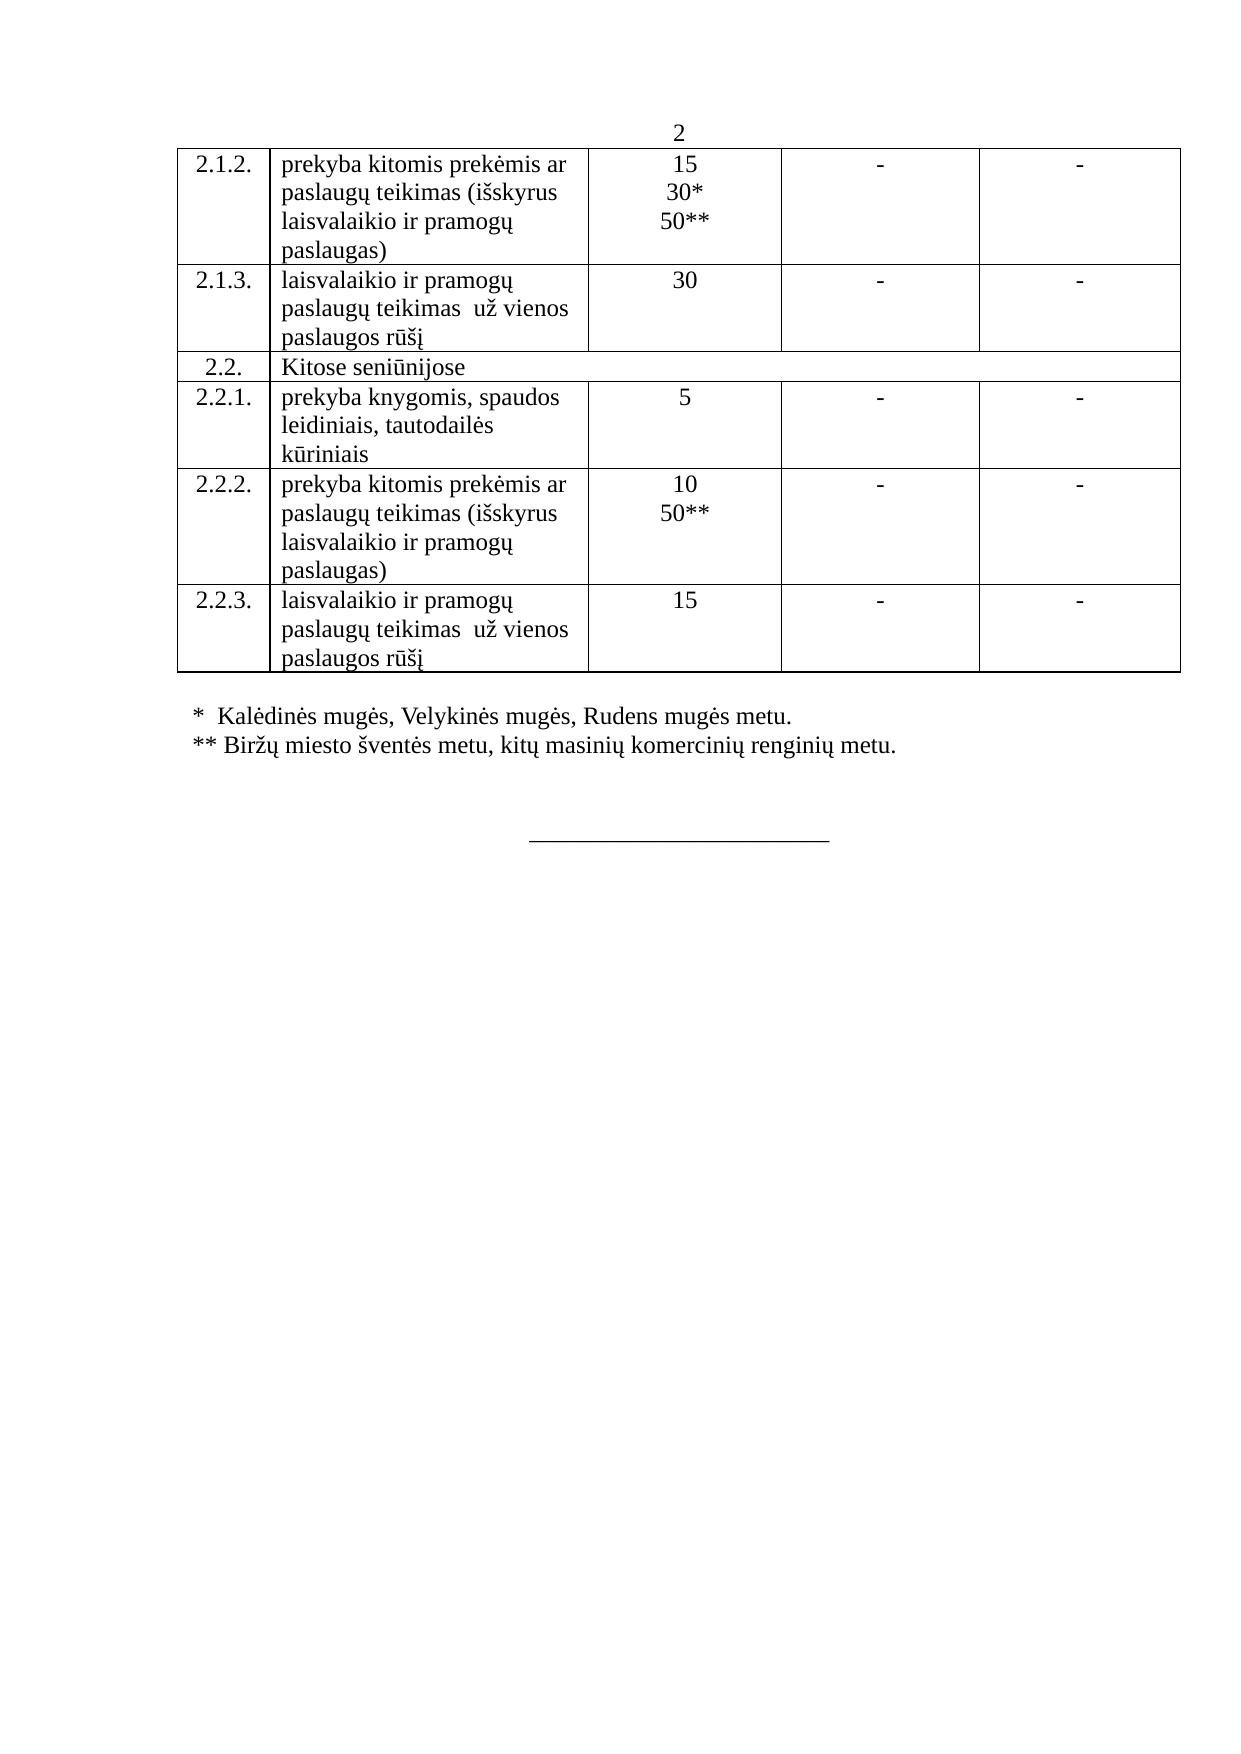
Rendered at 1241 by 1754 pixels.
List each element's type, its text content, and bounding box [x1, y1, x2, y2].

table_cell 10 50** [589, 469, 781, 584]
table_cell - [782, 469, 979, 584]
table_cell - [782, 149, 979, 264]
table_cell - [980, 382, 1180, 468]
table_cell Kitose seniūnijose [271, 352, 1180, 381]
table_cell 5 [589, 382, 781, 468]
table_cell 15 [589, 585, 781, 671]
table_cell 2.2.2. [178, 469, 269, 584]
table_cell laisvalaikio ir pramogų paslaugų teikimas už vienos paslaugos rūšį [271, 265, 588, 351]
table_cell prekyba kitomis prekėmis ar paslaugų teikimas (išskyrus laisvalaikio ir pramogų paslaugas) [271, 149, 588, 264]
table_cell 2.2.1. [178, 382, 269, 468]
table_cell prekyba knygomis, spaudos leidiniais, tautodailės kūriniais [271, 382, 588, 468]
text ________________________ [177, 816, 1181, 845]
table_cell prekyba kitomis prekėmis ar paslaugų teikimas (išskyrus laisvalaikio ir pramogų paslaugas) [271, 469, 588, 584]
table_cell 2.1.3. [178, 265, 269, 351]
table_cell - [980, 149, 1180, 264]
table_cell - [980, 265, 1180, 351]
table_cell - [980, 585, 1180, 671]
text * Kalėdinės mugės, Velykinės mugės, Rudens mugės metu. [177, 701, 1181, 730]
text ** Biržų miesto šventės metu, kitų masinių komercinių renginių metu. [177, 730, 1181, 759]
table_cell 30 [589, 265, 781, 351]
table_cell - [782, 265, 979, 351]
table_cell 2.1.2. [178, 149, 269, 264]
table_cell 2.2.3. [178, 585, 269, 671]
table_cell - [782, 382, 979, 468]
table_cell 15 30* 50** [589, 149, 781, 264]
table_cell laisvalaikio ir pramogų paslaugų teikimas už vienos paslaugos rūšį [271, 585, 588, 671]
table_cell - [980, 469, 1180, 584]
table_cell 2.2. [178, 352, 269, 381]
table_cell - [782, 585, 979, 671]
